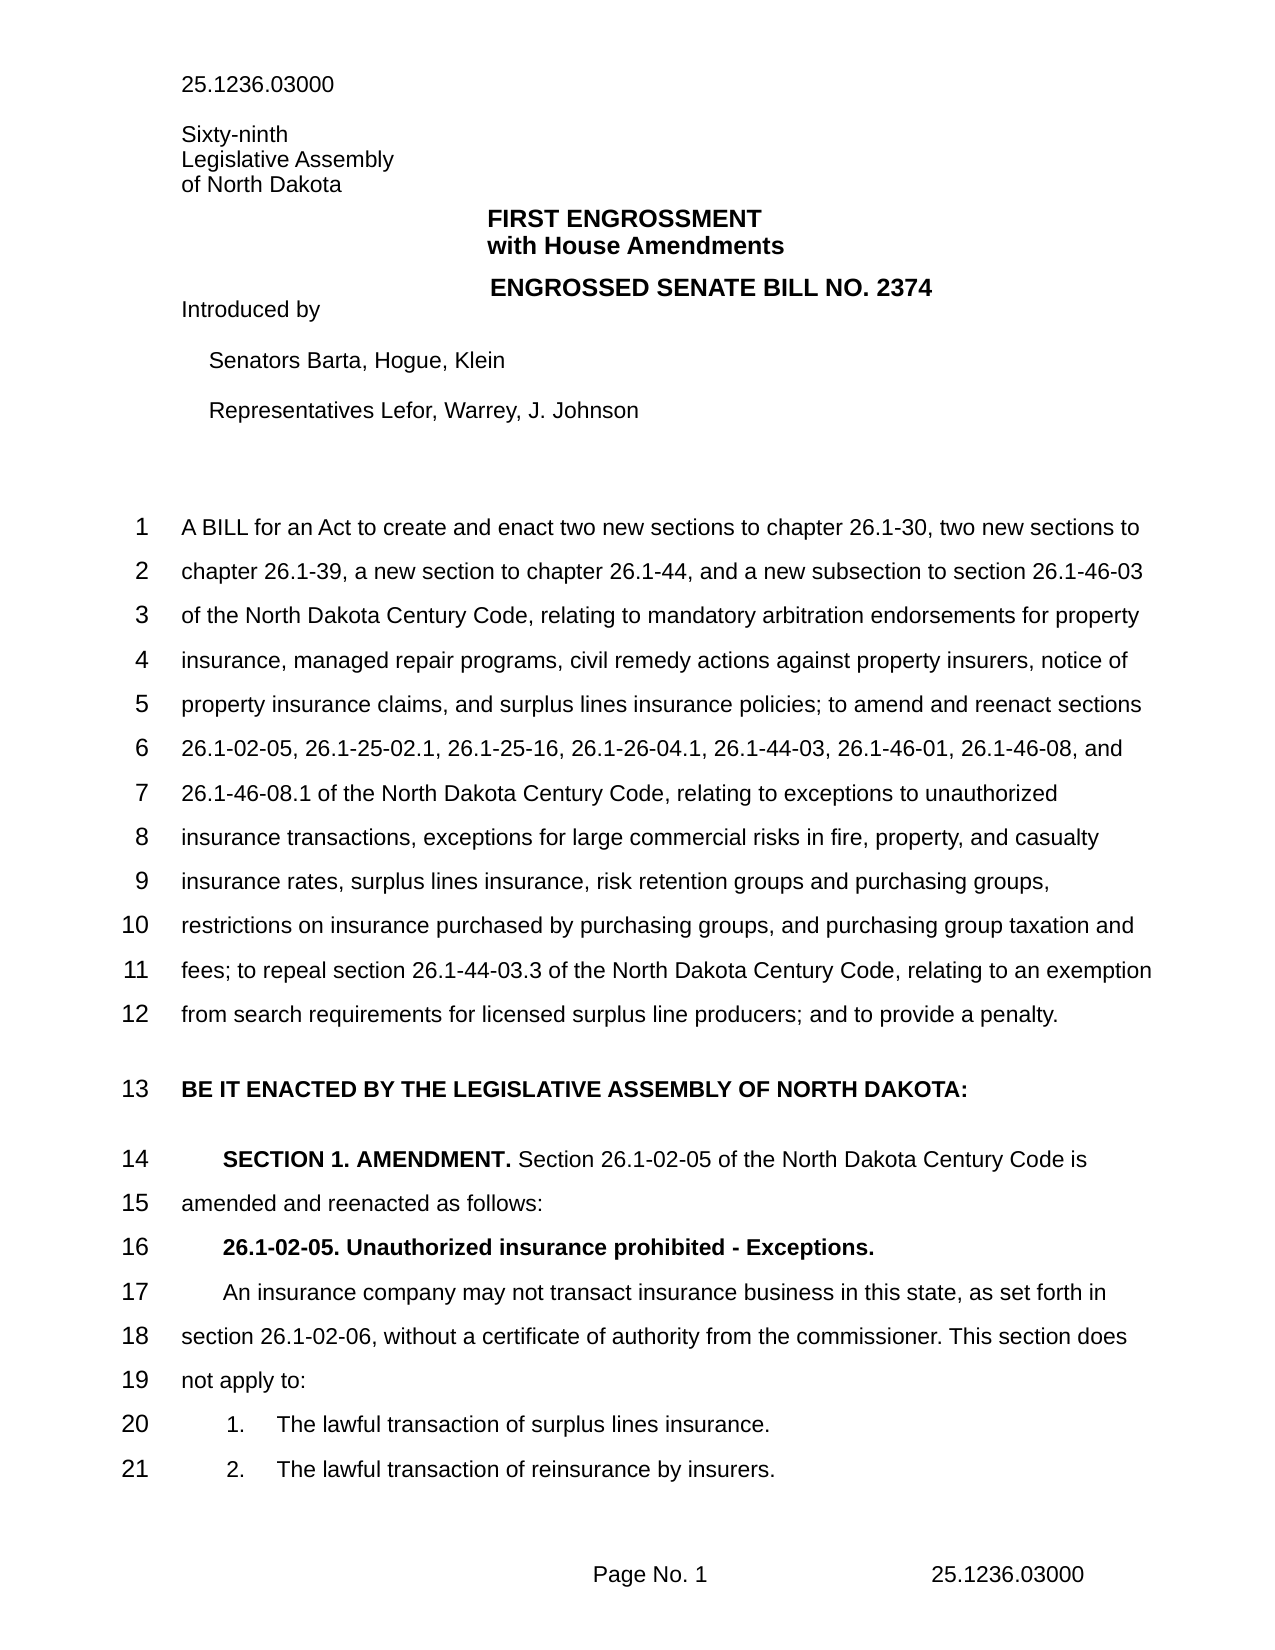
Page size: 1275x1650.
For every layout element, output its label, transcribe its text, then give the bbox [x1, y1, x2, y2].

subtitle 26.1‑02‑05. Unauthorized insurance prohibited ‑ Exceptions. [181, 1220, 1154, 1264]
text 1. The lawful transaction of surplus lines insurance. [181, 1397, 1154, 1442]
title FIRST ENGROSSMENT [487, 206, 785, 233]
text Legislative Assembly [181, 148, 1154, 173]
text An insurance company may not transact insurance business in this state, as set forth in section 26.1‑02‑06, without a certificate of authority from the commissioner. This section does not apply to: [181, 1264, 1154, 1397]
text BE IT ENACTED BY THE LEGISLATIVE ASSEMBLY OF NORTH DAKOTA: [181, 1062, 1154, 1107]
text Representatives Lefor, Warrey, J. Johnson [208, 400, 1154, 423]
text 2. The lawful transaction of reinsurance by insurers. [181, 1442, 1154, 1486]
title ENGROSSED Senate BILL NO. 2374 [490, 272, 932, 301]
text Senators Barta, Hogue, Klein [208, 350, 1154, 373]
text of North Dakota [181, 173, 1154, 198]
text Introduced by [181, 298, 1154, 323]
text SECTION 1. AMENDMENT. Section 26.1‑02‑05 of the North Dakota Century Code is amended and reenacted as follows: [181, 1132, 1154, 1220]
text Sixty-ninth [181, 123, 1154, 148]
title with House Amendments [487, 233, 785, 260]
title A BILL for an Act to create and enact two new sections to chapter 26.1‑30, two new sections to chapter 26.1‑39, a new section to chapter 26.1‑44, and a new subsection to section 26.1‑46‑03 of the North Dakota Century Code, relating to mandatory arbitration endorsements for property insurance, managed repair programs, civil remedy actions against property insurers, notice of property insurance claims, and surplus lines insurance policies; to amend and reenact sections 26.1‑02‑05, 26.1‑25‑02.1, 26.1‑25‑16, 26.1‑26‑04.1, 26.1‑44‑03, 26.1‑46‑01, 26.1‑46‑08, and 26.1‑46‑08.1 of the North Dakota Century Code, relating to exceptions to unauthorized insurance transactions, exceptions for large commercial risks in fire, property, and casualty insurance rates, surplus lines insurance, risk retention groups and purchasing groups, restrictions on insurance purchased by purchasing groups, and purchasing group taxation and fees; to repeal section 26.1‑44‑03.3 of the North Dakota Century Code, relating to an exemption from search requirements for licensed surplus line producers; and to provide a penalty. [181, 500, 1154, 1031]
text 25.1236.03000 [181, 73, 1154, 98]
